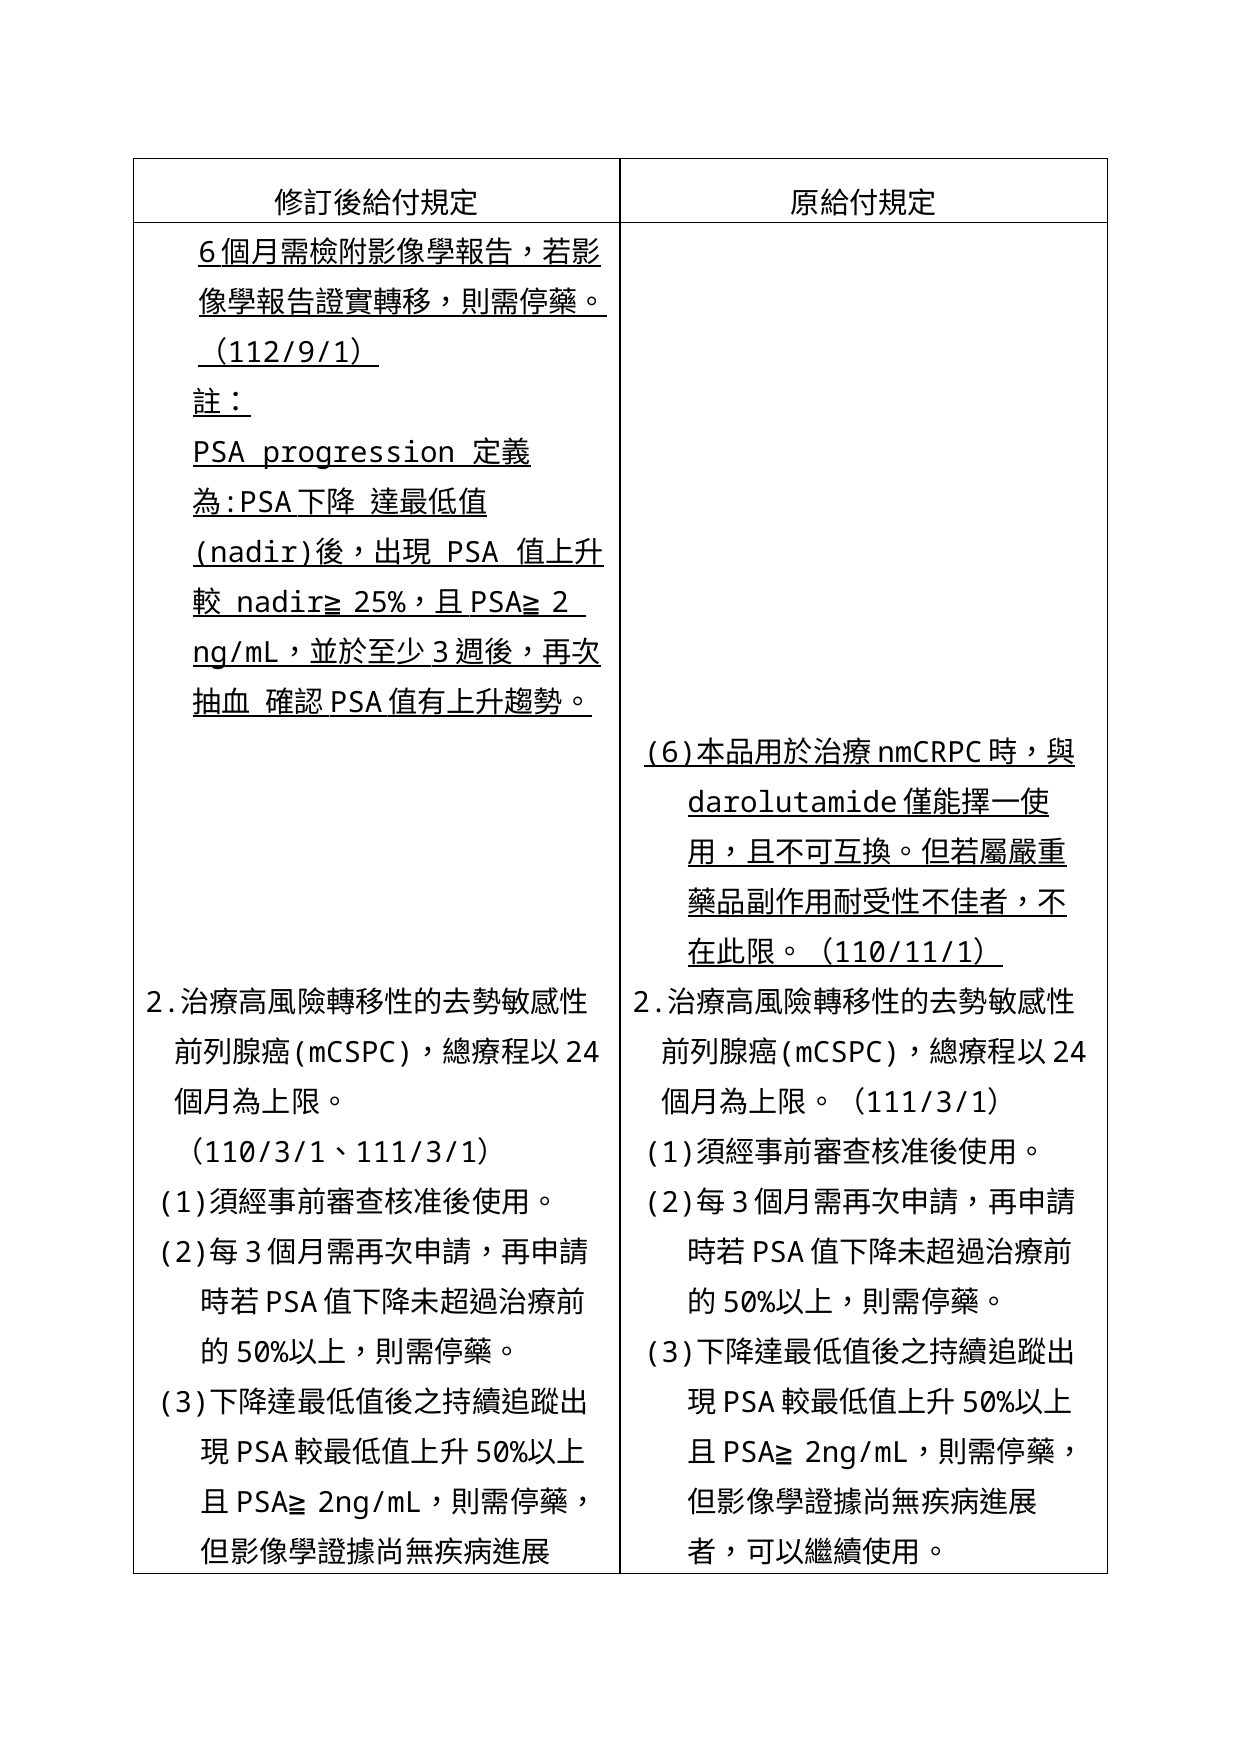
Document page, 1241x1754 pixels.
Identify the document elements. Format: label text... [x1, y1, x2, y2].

table_header 原給付規定 [621, 159, 1107, 222]
table_cell (6)本品用於治療nmCRPC時，與darolutamide僅能擇一使用，且不可互換。但若屬嚴重藥品副作用耐受性不佳者，不在此限。（110/11/1） 2.治療高風險轉移性的去勢敏感性前列腺癌(mCSPC)，總療程以24個月為上限。（111/3/1） (1)須經事前審查核准後使用。 (2)每3個月需再次申請，再申請時若PSA值下降未超過治療前的50%以上，則需停藥。 (3)下降達最低值後之持續追蹤出現PSA較最低值上升50%以上且PSA≧2ng/mL，則需停藥，但影像學證據尚無疾病進展者，可以繼續使用。 [621, 223, 1107, 1573]
table_cell 6個月需檢附影像學報告，若影像學報告證實轉移，則需停藥。（112/9/1） 註： PSA progression 定義為:PSA下降 達最低值(nadir)後，出現 PSA 值上升較 nadir≧25%，且PSA≧2 ng/mL，並於至少3週後，再次抽血 確認PSA值有上升趨勢。 2.治療高風險轉移性的去勢敏感性前列腺癌(mCSPC)，總療程以24個月為上限。（110/3/1、111/3/1） (1)須經事前審查核准後使用。 (2)每3個月需再次申請，再申請時若PSA值下降未超過治療前的50%以上，則需停藥。 (3)下降達最低值後之持續追蹤出現PSA較最低值上升50%以上且PSA≧2ng/mL，則需停藥，但影像學證據尚無疾病進展 [134, 223, 619, 1573]
table_header 修訂後給付規定 [134, 159, 619, 222]
